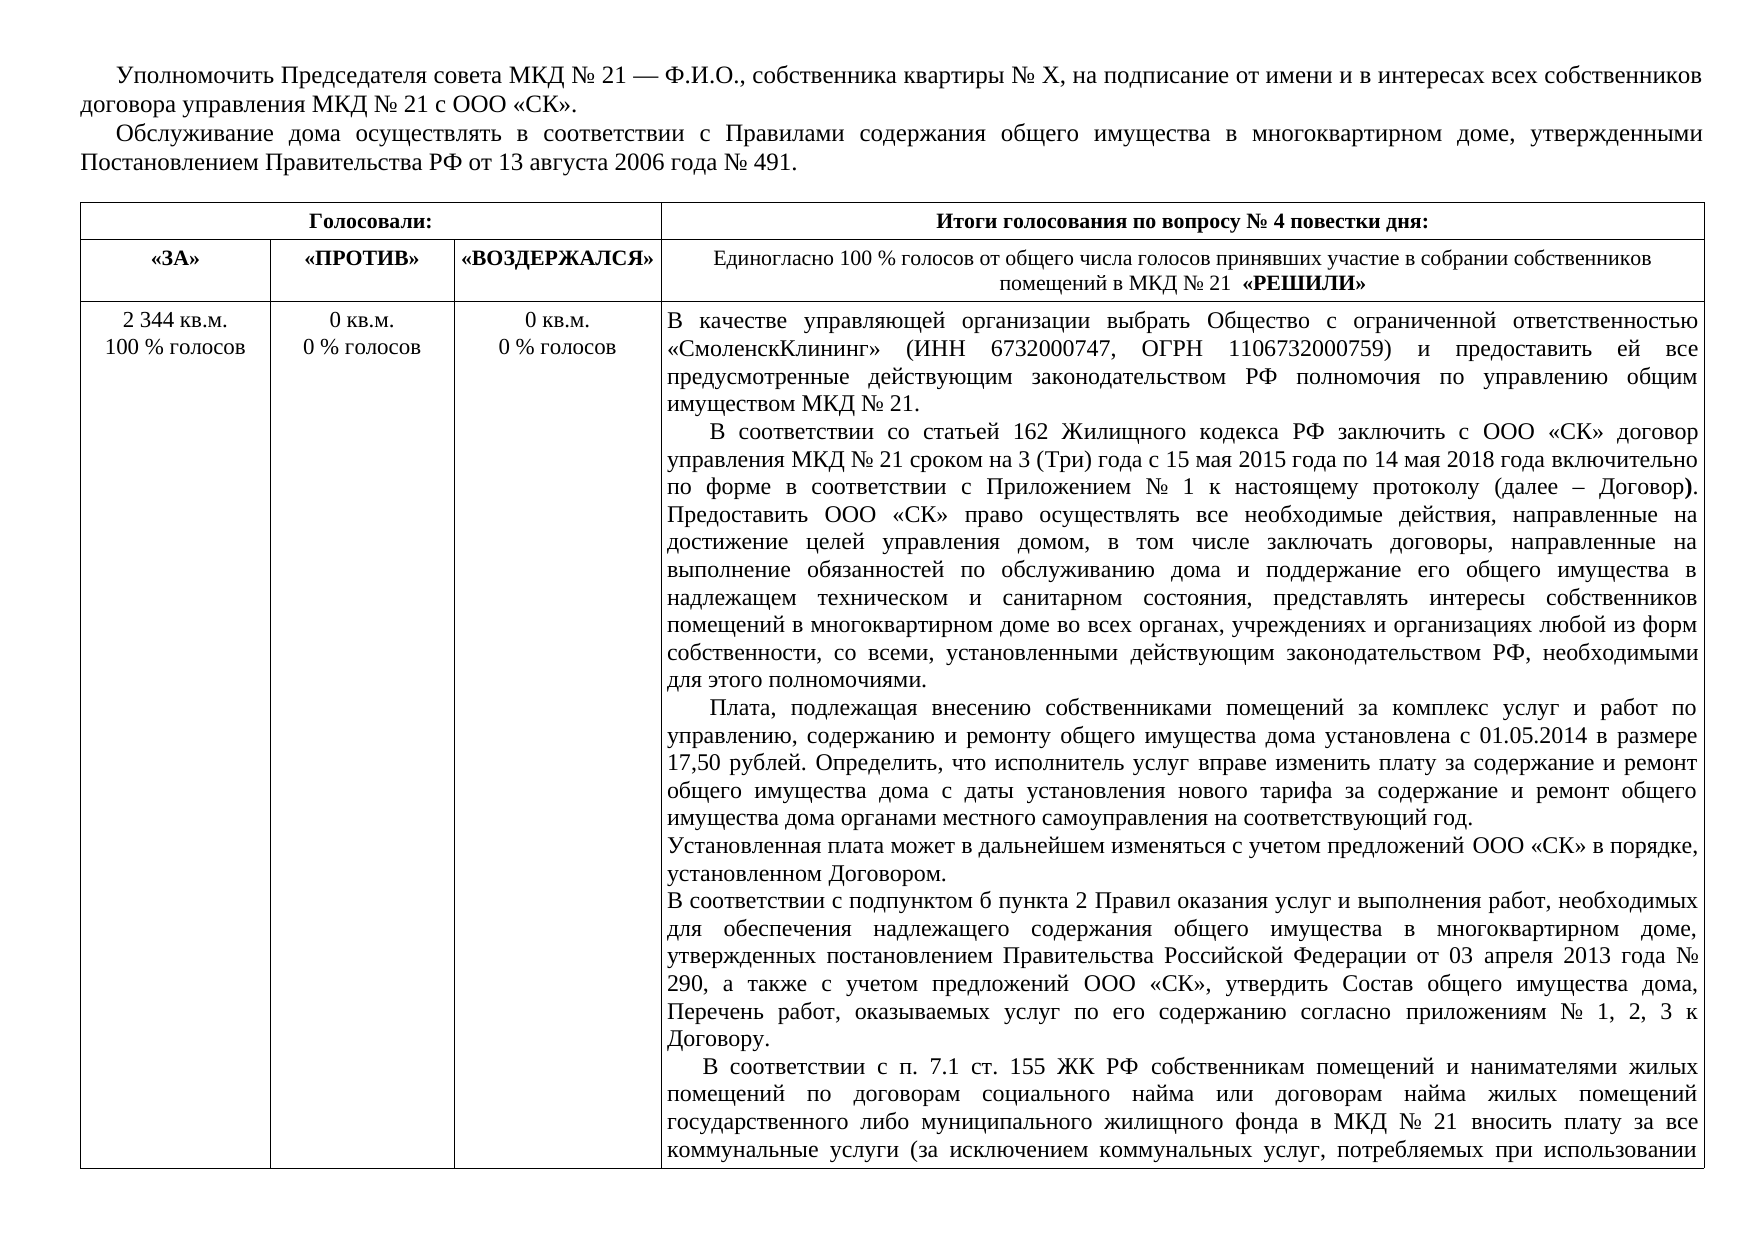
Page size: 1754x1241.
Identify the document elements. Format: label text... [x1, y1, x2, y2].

table_cell Единогласно 100 % голосов от общего числа голосов принявших участие в собрании собственников помещений в МКД № 21 «РЕШИЛИ» [662, 240, 1704, 301]
table_cell «ВОЗДЕРЖАЛСЯ» [455, 240, 661, 301]
text Уполномочить Председателя совета МКД № 21 — Ф.И.О., собственника квартиры № Х, на подписание от имени и в интересах всех собственников договора управления МКД № 21 с ООО «СК». [80, 61, 1704, 118]
table_cell «ЗА» [81, 240, 270, 301]
table_header Итоги голосования по вопросу № 4 повестки дня: [662, 203, 1704, 239]
table_cell «ПРОТИВ» [271, 240, 454, 301]
table_cell 0 кв.м. 0 % голосов [455, 302, 661, 1168]
table_header Голосовали: [81, 203, 661, 239]
table_cell В качестве управляющей организации выбрать Общество с ограниченной ответственностью «СмоленскКлининг» (ИНН 6732000747, ОГРН 1106732000759) и предоставить ей все предусмотренные действующим законодательством РФ полномочия по управлению общим имуществом МКД № 21. В соответствии со статьей 162 Жилищного кодекса РФ заключить с ООО «СК» договор управления МКД № 21 сроком на 3 (Три) года с 15 мая 2015 года по 14 мая 2018 года включительно по форме в соответствии с Приложением № 1 к настоящему протоколу (далее – Договор). Предоставить ООО «СК» право осуществлять все необходимые действия, направленные на достижение целей управления домом, в том числе заключать договоры, направленные на выполнение обязанностей по обслуживанию дома и поддержание его общего имущества в надлежащем техническом и санитарном состояния, представлять интересы собственников помещений в многоквартирном доме во всех органах, учреждениях и организациях любой из форм собственности, со всеми, установленными действующим законодательством РФ, необходимыми для этого полномочиями. Плата, подлежащая внесению собственниками помещений за комплекс услуг и работ по управлению, содержанию и ремонту общего имущества дома установлена с 01.05.2014 в размере 17,50 рублей. Определить, что исполнитель услуг вправе изменить плату за содержание и ремонт общего имущества дома с даты установления нового тарифа за содержание и ремонт общего имущества дома органами местного самоуправления на соответствующий год. Установленная плата может в дальнейшем изменяться с учетом предложений ООО «СК» в порядке, установленном Договором. В соответствии с подпунктом б пункта 2 Правил оказания услуг и выполнения работ, необходимых для обеспечения надлежащего содержания общего имущества в многоквартирном доме, утвержденных постановлением Правительства Российской Федерации от 03 апреля 2013 года № 290, а также с учетом предложений ООО «СК», утвердить Состав общего имущества дома, Перечень работ, оказываемых услуг по его содержанию согласно приложениям № 1, 2, 3 к Договору. В соответствии с п. 7.1 ст. 155 ЖК РФ собственникам помещений и нанимателями жилых помещений по договорам социального найма или договорам найма жилых помещений государственного либо муниципального жилищного фонда в МКД № 21 вносить плату за все коммунальные услуги (за исключением коммунальных услуг, потребляемых при использовании [662, 302, 1704, 1168]
table_cell 0 кв.м. 0 % голосов [271, 302, 454, 1168]
table_cell 2 344 кв.м. 100 % голосов [81, 302, 270, 1168]
text Обслуживание дома осуществлять в соответствии с Правилами содержания общего имущества в многоквартирном доме, утвержденными Постановлением Правительства РФ от 13 августа 2006 года № 491. [80, 118, 1704, 176]
